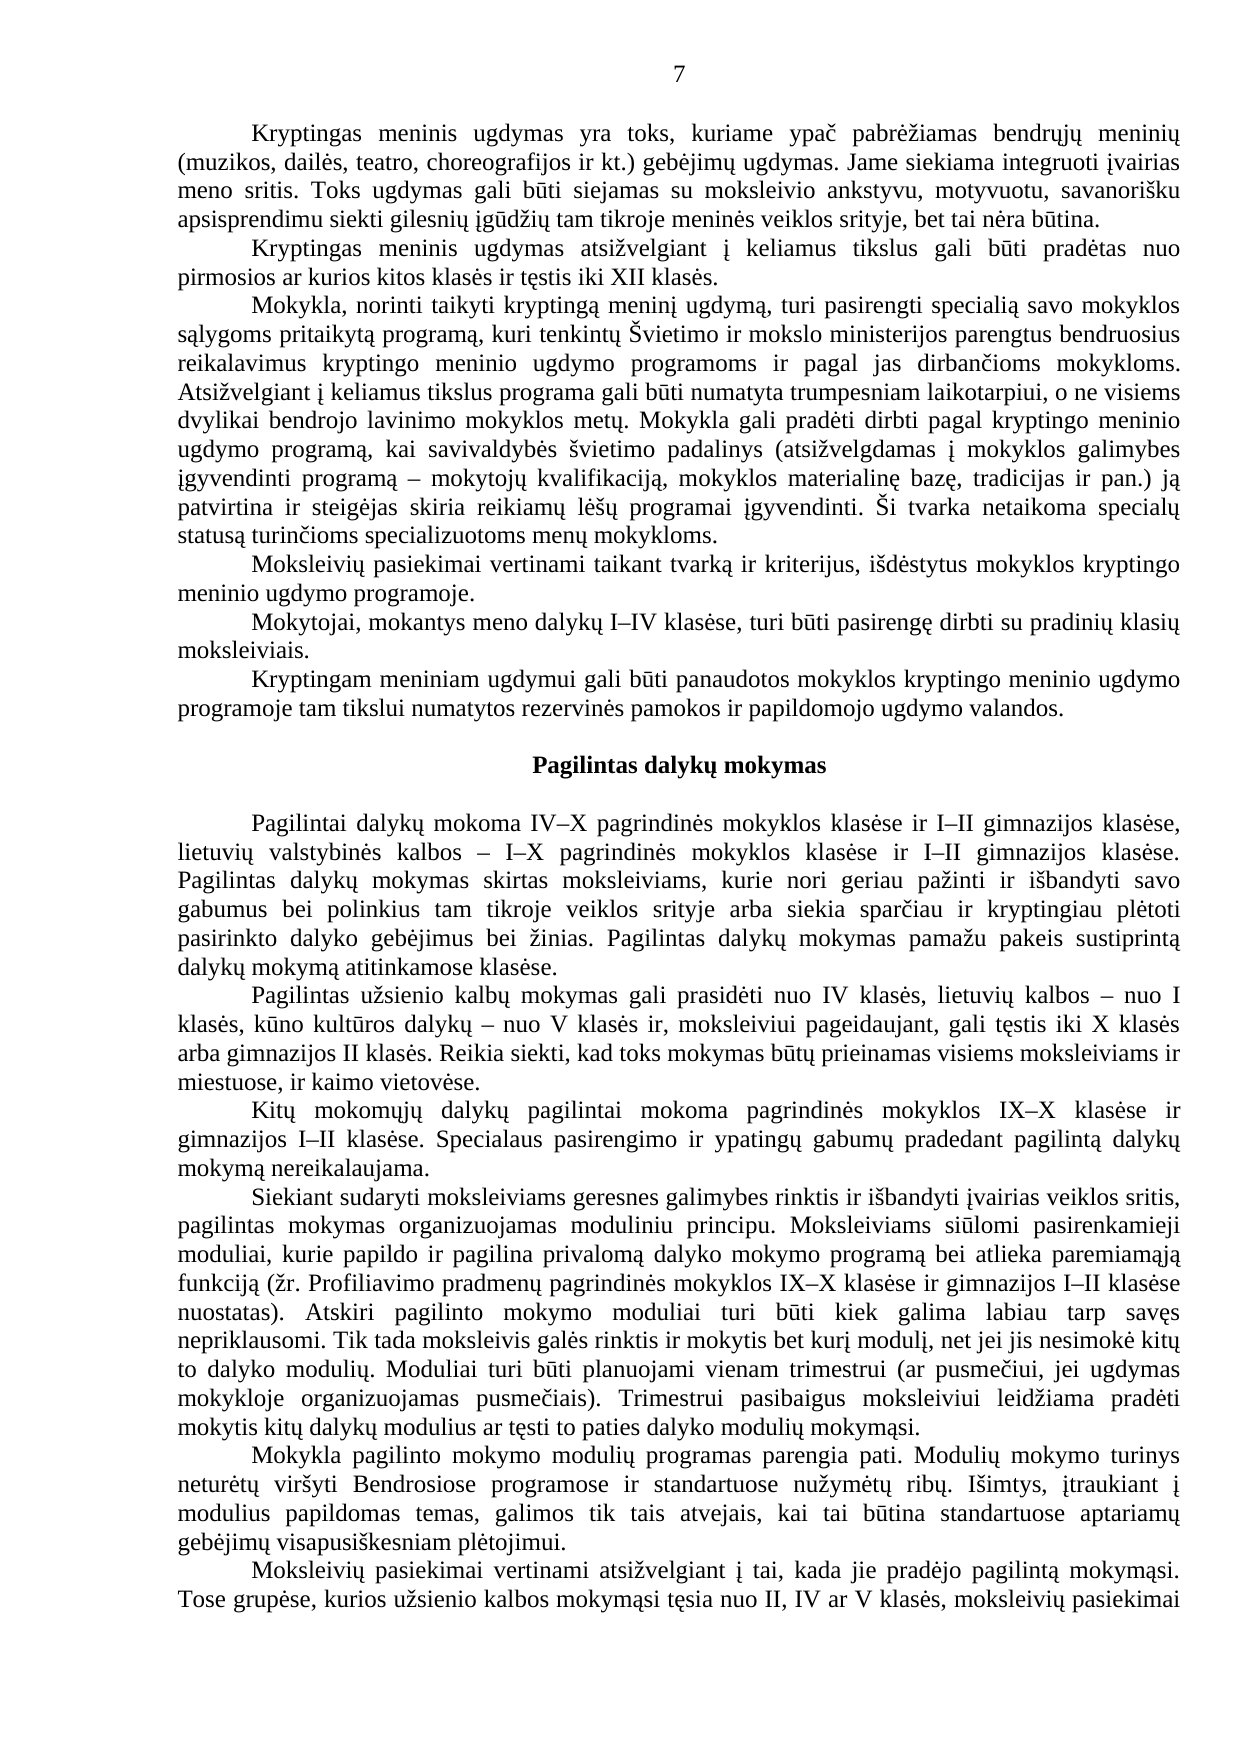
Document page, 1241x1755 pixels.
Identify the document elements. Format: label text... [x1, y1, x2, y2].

text Kitų mokomųjų dalykų pagilintai mokoma pagrindinės mokyklos IX–X klasėse ir gimnazijos I–II klasėse. Specialaus pasirengimo ir ypatingų gabumų pradedant pagilintą dalykų mokymą nereikalaujama. [177, 1096, 1181, 1182]
text Pagilintas dalykų mokymas [177, 751, 1181, 779]
text Mokykla pagilinto mokymo modulių programas parengia pati. Modulių mokymo turinys neturėtų viršyti Bendrosiose programose ir standartuose nužymėtų ribų. Išimtys, įtraukiant į modulius papildomas temas, galimos tik tais atvejais, kai tai būtina standartuose aptariamų gebėjimų visapusiškesniam plėtojimui. [177, 1441, 1181, 1556]
text Mokykla, norinti taikyti kryptingą meninį ugdymą, turi pasirengti specialią savo mokyklos sąlygoms pritaikytą programą, kuri tenkintų Švietimo ir mokslo ministerijos parengtus bendruosius reikalavimus kryptingo meninio ugdymo programoms ir pagal jas dirbančioms mokykloms. Atsižvelgiant į keliamus tikslus programa gali būti numatyta trumpesniam laikotarpiui, o ne visiems dvylikai bendrojo lavinimo mokyklos metų. Mokykla gali pradėti dirbti pagal kryptingo meninio ugdymo programą, kai savivaldybės švietimo padalinys (atsižvelgdamas į mokyklos galimybes įgyvendinti programą – mokytojų kvalifikaciją, mokyklos materialinę bazę, tradicijas ir pan.) ją patvirtina ir steigėjas skiria reikiamų lėšų programai įgyvendinti. Ši tvarka netaikoma specialų statusą turinčioms specializuotoms menų mokykloms. [177, 291, 1181, 549]
text Kryptingas meninis ugdymas yra toks, kuriame ypač pabrėžiamas bendrųjų meninių (muzikos, dailės, teatro, choreografijos ir kt.) gebėjimų ugdymas. Jame siekiama integruoti įvairias meno sritis. Toks ugdymas gali būti siejamas su moksleivio ankstyvu, motyvuotu, savanorišku apsisprendimu siekti gilesnių įgūdžių tam tikroje meninės veiklos srityje, bet tai nėra būtina. [177, 118, 1181, 233]
text Pagilintai dalykų mokoma IV–X pagrindinės mokyklos klasėse ir I–II gimnazijos klasėse, lietuvių valstybinės kalbos – I–X pagrindinės mokyklos klasėse ir I–II gimnazijos klasėse. Pagilintas dalykų mokymas skirtas moksleiviams, kurie nori geriau pažinti ir išbandyti savo gabumus bei polinkius tam tikroje veiklos srityje arba siekia sparčiau ir kryptingiau plėtoti pasirinkto dalyko gebėjimus bei žinias. Pagilintas dalykų mokymas pamažu pakeis sustiprintą dalykų mokymą atitinkamose klasėse. [177, 808, 1181, 981]
text Kryptingas meninis ugdymas atsižvelgiant į keliamus tikslus gali būti pradėtas nuo pirmosios ar kurios kitos klasės ir tęstis iki XII klasės. [177, 233, 1181, 291]
text Siekiant sudaryti moksleiviams geresnes galimybes rinktis ir išbandyti įvairias veiklos sritis, pagilintas mokymas organizuojamas moduliniu principu. Moksleiviams siūlomi pasirenkamieji moduliai, kurie papildo ir pagilina privalomą dalyko mokymo programą bei atlieka paremiamąją funkciją (žr. Profiliavimo pradmenų pagrindinės mokyklos IX–X klasėse ir gimnazijos I–II klasėse nuostatas). Atskiri pagilinto mokymo moduliai turi būti kiek galima labiau tarp savęs nepriklausomi. Tik tada moksleivis galės rinktis ir mokytis bet kurį modulį, net jei jis nesimokė kitų to dalyko modulių. Moduliai turi būti planuojami vienam trimestrui (ar pusmečiui, jei ugdymas mokykloje organizuojamas pusmečiais). Trimestrui pasibaigus moksleiviui leidžiama pradėti mokytis kitų dalykų modulius ar tęsti to paties dalyko modulių mokymąsi. [177, 1182, 1181, 1441]
text Moksleivių pasiekimai vertinami atsižvelgiant į tai, kada jie pradėjo pagilintą mokymąsi. Tose grupėse, kurios užsienio kalbos mokymąsi tęsia nuo II, IV ar V klasės, moksleivių pasiekimai [177, 1556, 1181, 1613]
text Kryptingam meniniam ugdymui gali būti panaudotos mokyklos kryptingo meninio ugdymo programoje tam tikslui numatytos rezervinės pamokos ir papildomojo ugdymo valandos. [177, 664, 1181, 722]
text Moksleivių pasiekimai vertinami taikant tvarką ir kriterijus, išdėstytus mokyklos kryptingo meninio ugdymo programoje. [177, 549, 1181, 607]
text Mokytojai, mokantys meno dalykų I–IV klasėse, turi būti pasirengę dirbti su pradinių klasių moksleiviais. [177, 607, 1181, 664]
text Pagilintas užsienio kalbų mokymas gali prasidėti nuo IV klasės, lietuvių kalbos – nuo I klasės, kūno kultūros dalykų – nuo V klasės ir, moksleiviui pageidaujant, gali tęstis iki X klasės arba gimnazijos II klasės. Reikia siekti, kad toks mokymas būtų prieinamas visiems moksleiviams ir miestuose, ir kaimo vietovėse. [177, 981, 1181, 1096]
